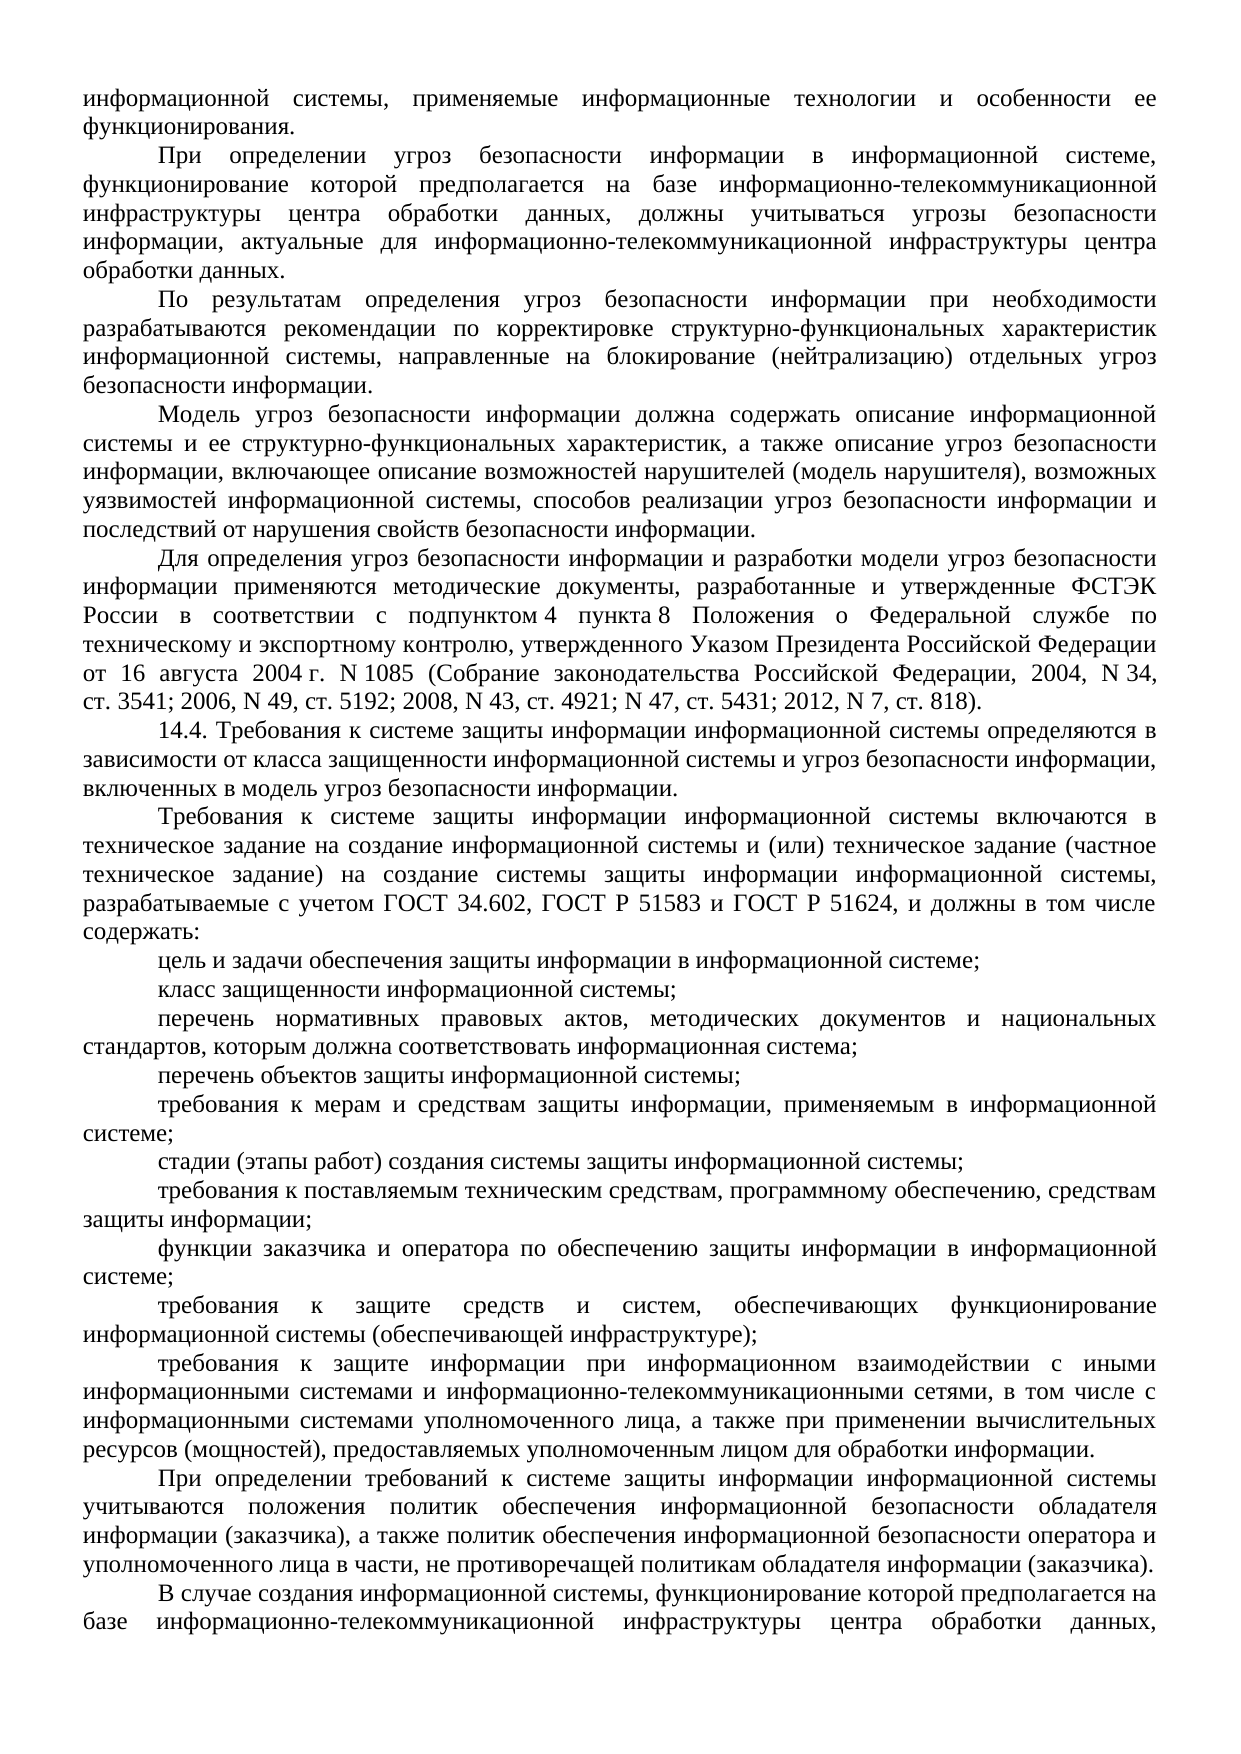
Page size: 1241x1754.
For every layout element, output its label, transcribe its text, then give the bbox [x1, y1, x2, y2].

text требования к защите средств и систем, обеспечивающих функционирование информационной системы (обеспечивающей инфраструктуре); [83, 1290, 1157, 1348]
text цель и задачи обеспечения защиты информации в информационной системе; [83, 945, 1157, 974]
text функции заказчика и оператора по обеспечению защиты информации в информационной системе; [83, 1233, 1157, 1290]
text 14.4. Требования к системе защиты информации информационной системы определяются в зависимости от класса защищенности информационной системы и угроз безопасности информации, включенных в модель угроз безопасности информации. [83, 715, 1157, 801]
text По результатам определения угроз безопасности информации при необходимости разрабатываются рекомендации по корректировке структурно-функциональных характеристик информационной системы, направленные на блокирование (нейтрализацию) отдельных угроз безопасности информации. [83, 284, 1157, 399]
text информационной системы, применяемые информационные технологии и особенности ее функционирования. [83, 83, 1157, 140]
text стадии (этапы работ) создания системы защиты информационной системы; [83, 1146, 1157, 1175]
text требования к мерам и средствам защиты информации, применяемым в информационной системе; [83, 1089, 1157, 1146]
text В случае создания информационной системы, функционирование которой предполагается на базе информационно-телекоммуникационной инфраструктуры центра обработки данных, [83, 1578, 1157, 1635]
text требования к поставляемым техническим средствам, программному обеспечению, средствам защиты информации; [83, 1175, 1157, 1233]
text класс защищенности информационной системы; [83, 974, 1157, 1003]
text Для определения угроз безопасности информации и разработки модели угроз безопасности информации применяются методические документы, разработанные и утвержденные ФСТЭК России в соответствии с подпунктом 4 пункта 8 Положения о Федеральной службе по техническому и экспортному контролю, утвержденного Указом Президента Российской Федерации от 16 августа 2004 г. N 1085 (Собрание законодательства Российской Федерации, 2004, N 34, ст. 3541; 2006, N 49, ст. 5192; 2008, N 43, ст. 4921; N 47, ст. 5431; 2012, N 7, ст. 818). [83, 543, 1157, 715]
text При определении угроз безопасности информации в информационной системе, функционирование которой предполагается на базе информационно-телекоммуникационной инфраструктуры центра обработки данных, должны учитываться угрозы безопасности информации, актуальные для информационно-телекоммуникационной инфраструктуры центра обработки данных. [83, 140, 1157, 284]
text требования к защите информации при информационном взаимодействии с иными информационными системами и информационно-телекоммуникационными сетями, в том числе с информационными системами уполномоченного лица, а также при применении вычислительных ресурсов (мощностей), предоставляемых уполномоченным лицом для обработки информации. [83, 1348, 1157, 1463]
text Требования к системе защиты информации информационной системы включаются в техническое задание на создание информационной системы и (или) техническое задание (частное техническое задание) на создание системы защиты информации информационной системы, разрабатываемые с учетом ГОСТ 34.602, ГОСТ Р 51583 и ГОСТ Р 51624, и должны в том числе содержать: [83, 801, 1157, 945]
text перечень объектов защиты информационной системы; [83, 1060, 1157, 1089]
text Модель угроз безопасности информации должна содержать описание информационной системы и ее структурно-функциональных характеристик, а также описание угроз безопасности информации, включающее описание возможностей нарушителей (модель нарушителя), возможных уязвимостей информационной системы, способов реализации угроз безопасности информации и последствий от нарушения свойств безопасности информации. [83, 399, 1157, 543]
text перечень нормативных правовых актов, методических документов и национальных стандартов, которым должна соответствовать информационная система; [83, 1003, 1157, 1060]
text При определении требований к системе защиты информации информационной системы учитываются положения политик обеспечения информационной безопасности обладателя информации (заказчика), а также политик обеспечения информационной безопасности оператора и уполномоченного лица в части, не противоречащей политикам обладателя информации (заказчика). [83, 1463, 1157, 1578]
